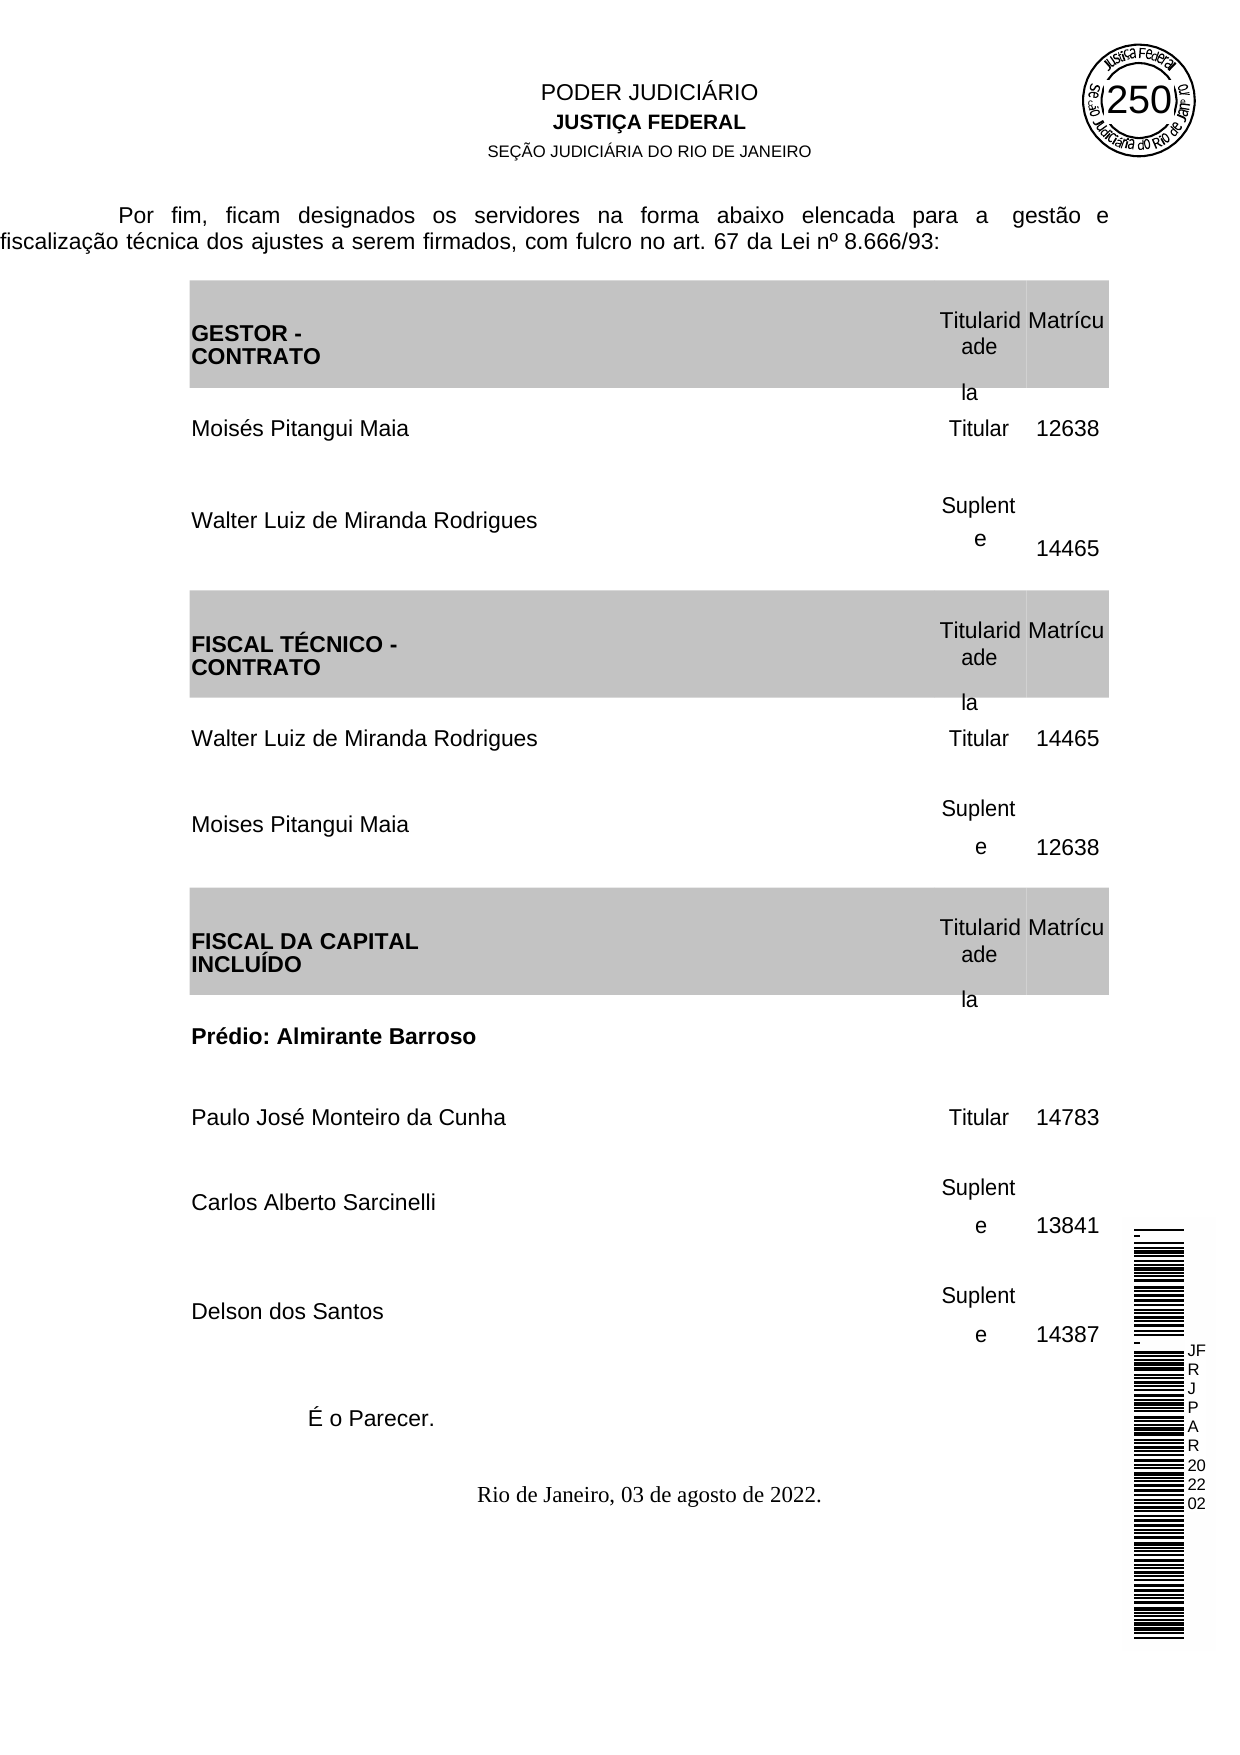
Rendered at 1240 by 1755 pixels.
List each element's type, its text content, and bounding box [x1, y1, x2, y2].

text 14387 [1036, 1321, 1122, 1347]
text [1217, 1321, 1239, 1347]
text e [0, 1217, 987, 1237]
text 12638 [1036, 834, 1239, 860]
text e [0, 1326, 987, 1346]
text Walter Luiz de Miranda Rodrigues Titular 14465 [191, 725, 1239, 751]
text 14465 [1036, 535, 1239, 561]
text Moises Pitangui Maia Suplent [191, 805, 1019, 839]
text 13841 [1036, 1212, 1239, 1239]
text Paulo José Monteiro da Cunha Titular 14783 [191, 1104, 1239, 1130]
text É o Parecer. [308, 1404, 1122, 1431]
text Walter Luiz de Miranda Rodrigues Suplent e [191, 507, 1019, 552]
text Moisés Pitangui Maia Titular 12638 [191, 415, 1239, 441]
text [1217, 1404, 1239, 1431]
text e [0, 839, 987, 858]
text Prédio: Almirante Barroso [191, 1023, 1239, 1049]
text ç [1088, 97, 1100, 106]
text JFRJPAR202202476A [1187, 1340, 1206, 1512]
text Carlos Alberto Sarcinelli Suplent [191, 1184, 1019, 1217]
text Rio de Janeiro, 03 de agosto de 2022. [388, 1482, 910, 1508]
text e [1180, 96, 1192, 105]
text Por fim, ficam designados os servidores na forma abaixo elencada para a gestão e fiscalização técnica dos ajustes a serem firmados, com fulcro no art. 67 da Lei nº 8.666/93: [0, 202, 1109, 254]
text Delson dos Santos Suplent [191, 1293, 1019, 1326]
